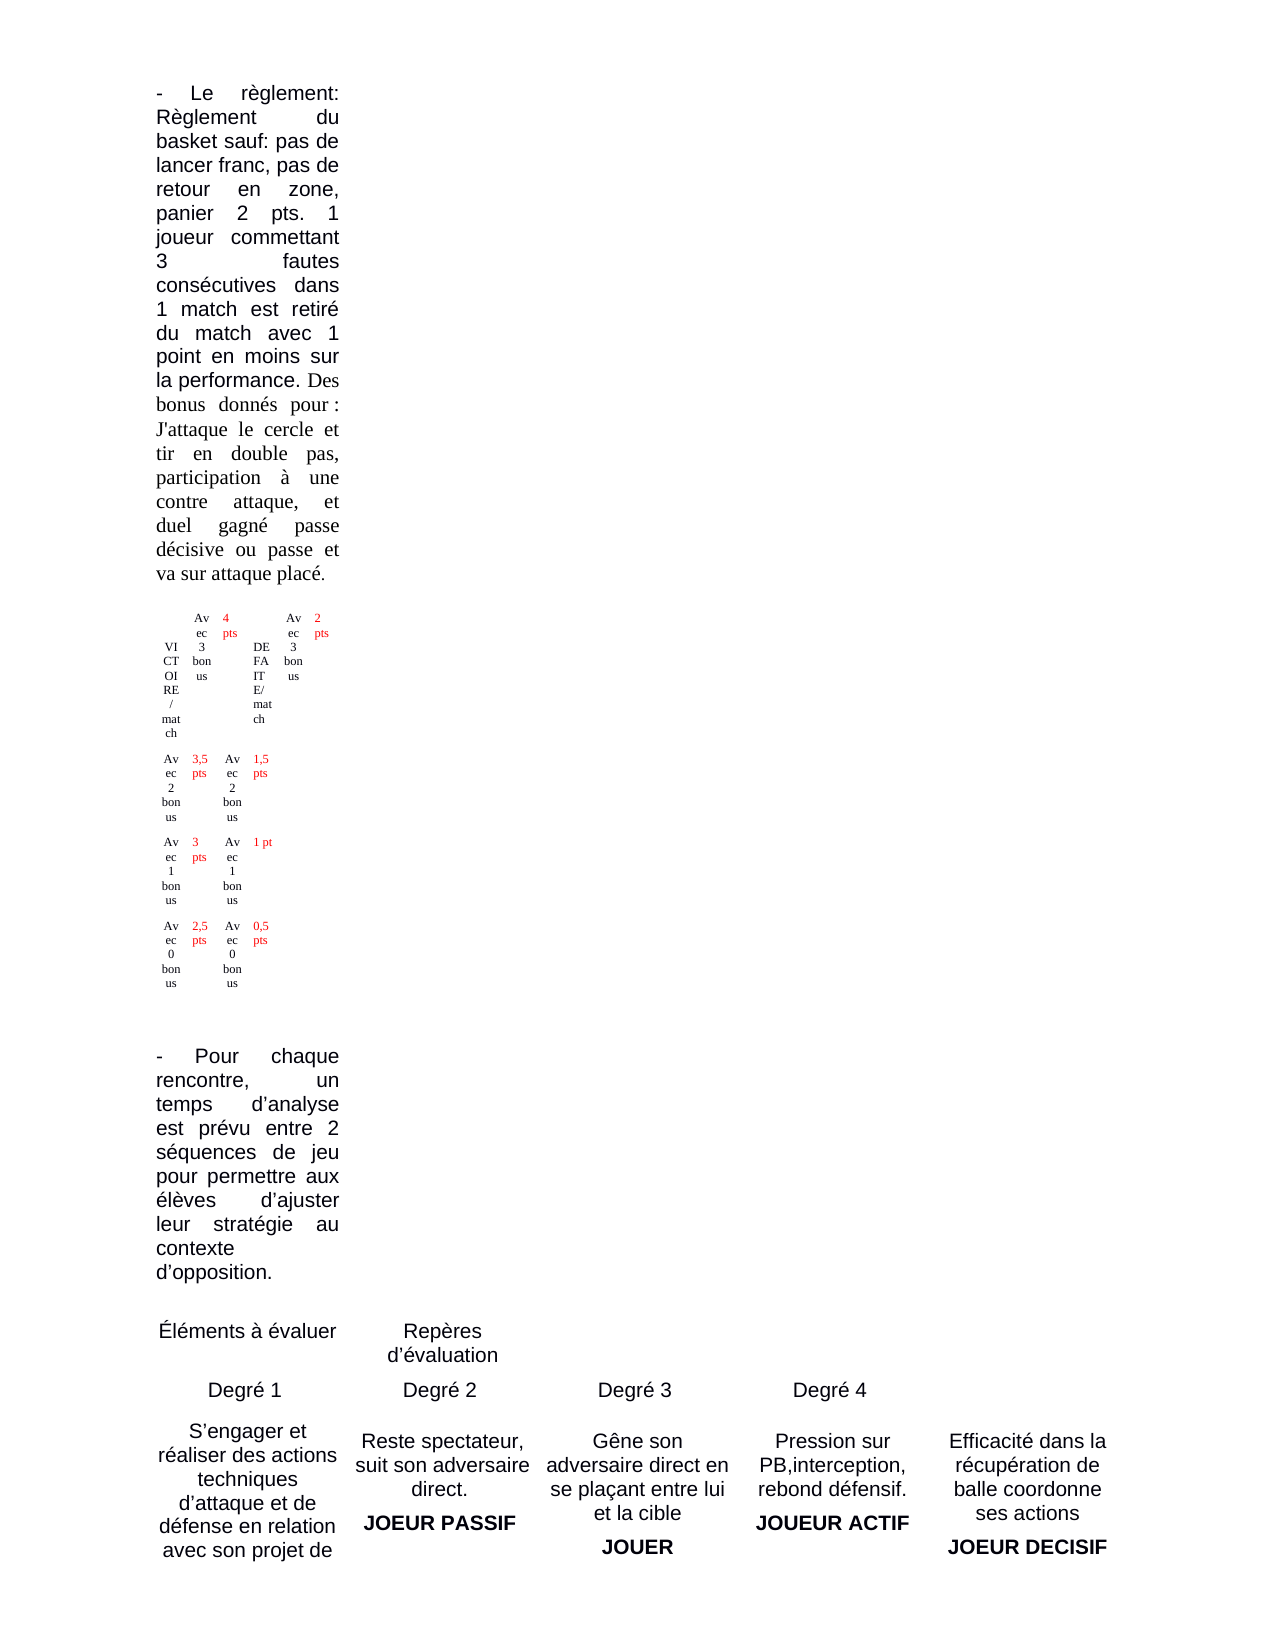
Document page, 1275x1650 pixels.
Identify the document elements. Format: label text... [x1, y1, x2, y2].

table_cell Avec 2 bonus [217, 746, 247, 829]
table_cell Avec 2 bonus [156, 746, 186, 829]
table_cell Gêne son adversaire direct en se plaçant entre lui et la cible JOUER [540, 1413, 735, 1568]
table_cell 1 pt [248, 829, 278, 913]
table_header 2 pts [309, 605, 339, 746]
table_cell Avec 1 bonus [217, 829, 247, 913]
table_cell Degré 1 [150, 1373, 345, 1413]
table_cell Avec 0 bonus [156, 913, 186, 996]
table_header 4 pts [217, 605, 247, 746]
table_cell Avec 1 bonus [156, 829, 186, 913]
table_cell Pression sur PB,interception, rebond défensif. JOUEUR ACTIF [735, 1413, 930, 1568]
table_cell S’engager et réaliser des actions techniques d’attaque et de défense en relation avec son projet de [150, 1413, 345, 1568]
table_cell Degré 2 [345, 1373, 540, 1413]
table_cell 0,5 pts [248, 913, 278, 996]
table_header Avec 3 bonus [186, 605, 217, 746]
table_header VICTOIRE/ match [156, 605, 186, 746]
table_header DEFAITE/match [248, 605, 278, 746]
table_cell 1,5 pts [248, 746, 278, 829]
table_cell 2,5 pts [186, 913, 217, 996]
table_header Avec 3 bonus [278, 605, 309, 746]
table_cell Degré 3 [540, 1373, 735, 1413]
table_cell 3,5 pts [186, 746, 217, 829]
table_cell Efficacité dans la récupération de balle coordonne ses actions JOEUR DECISIF [930, 1413, 1125, 1568]
table_cell Degré 4 [735, 1373, 930, 1413]
table_cell - Le règlement: Règlement du basket sauf: pas de lancer franc, pas de retour en zone, panier 2 pts. 1 joueur commettant 3 fautes consécutives dans 1 match est retiré du match avec 1 point en moins sur la performance. Des bonus donnés pour : J'attaque le cercle et tir en double pas, participation à une contre attaque, et duel gagné passe décisive ou passe et va sur attaque placé. - Pour chaque rencontre, un temps d’analyse est prévu entre 2 séquences de jeu pour permettre aux élèves d’ajuster leur stratégie au contexte d’opposition. [150, 75, 345, 1313]
table_cell Repères d’évaluation [345, 1313, 540, 1373]
table_cell Éléments à évaluer [150, 1313, 345, 1373]
table_cell Reste spectateur, suit son adversaire direct. JOEUR PASSIF [345, 1413, 540, 1568]
table_cell 3 pts [186, 829, 217, 913]
table_cell Avec 0 bonus [217, 913, 247, 996]
